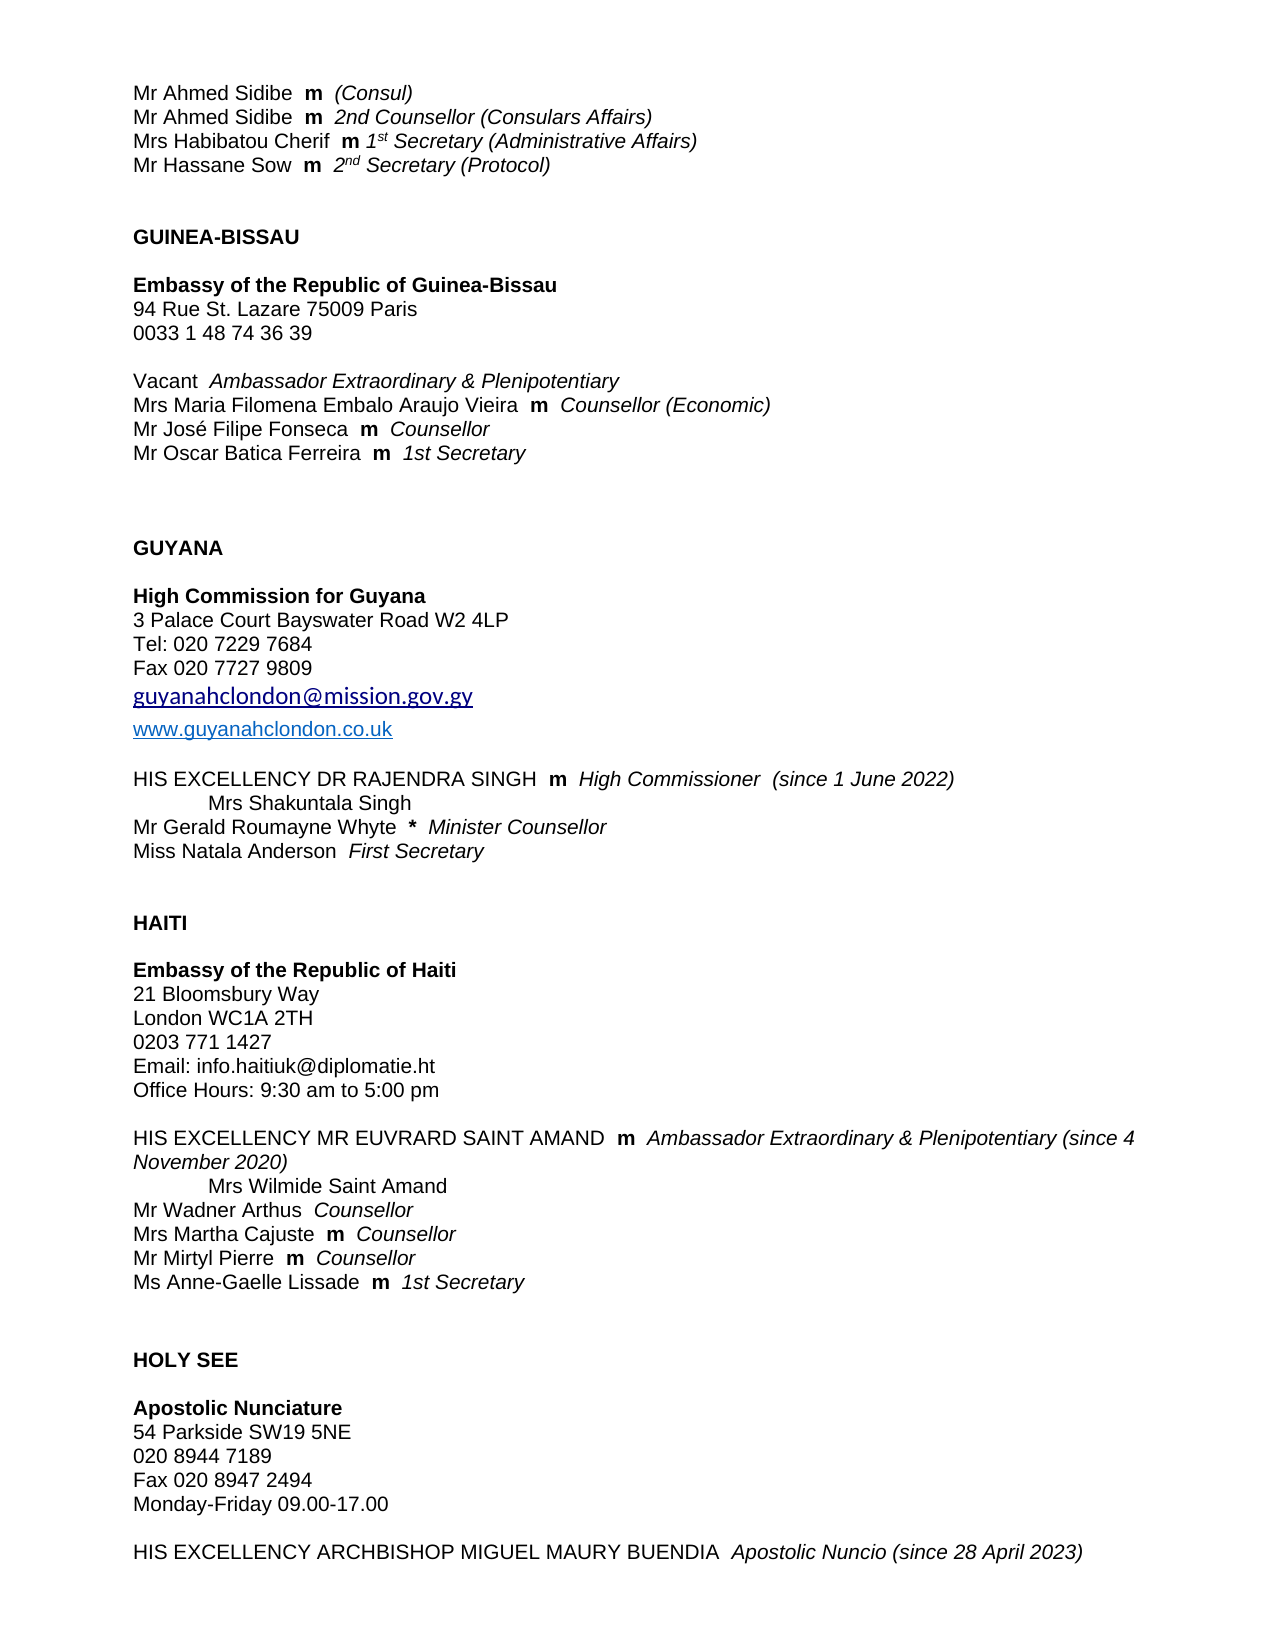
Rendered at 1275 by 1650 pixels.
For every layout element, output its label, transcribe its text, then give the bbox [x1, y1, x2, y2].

text Mr Gerald Roumayne Whyte * Minister Counsellor [133, 814, 1181, 838]
text Embassy of the Republic of Haiti [133, 958, 1181, 982]
text www.guyanahclondon.co.uk [133, 712, 1181, 743]
text guyanahclondon@mission.gov.gy [133, 680, 1181, 710]
text HIS EXCELLENCY MR EUVRARD SAINT AMAND m Ambassador Extraordinary & Plenipotentiary (since 4 November 2020) [133, 1126, 1181, 1174]
text Miss Natala Anderson First Secretary [133, 838, 1181, 862]
text Mr Ahmed Sidibe m (Consul) [133, 81, 1181, 105]
text Vacant Ambassador Extraordinary & Plenipotentiary [133, 368, 1181, 392]
text Mrs Wilmide Saint Amand [133, 1174, 1181, 1198]
text Monday-Friday 09.00-17.00 [133, 1492, 1181, 1516]
text HOLY SEE [133, 1348, 1181, 1372]
text Email: info.haitiuk@diplomatie.ht [133, 1054, 1181, 1078]
text HAITI [133, 910, 1181, 934]
text Ms Anne-Gaelle Lissade m 1st Secretary [133, 1270, 1181, 1294]
text GUYANA [133, 536, 1181, 560]
text 94 Rue St. Lazare 75009 Paris [133, 297, 1181, 321]
text Mrs Shakuntala Singh [133, 791, 1181, 814]
text Mr José Filipe Fonseca m Counsellor [133, 416, 1181, 440]
text High Commission for Guyana [133, 584, 1181, 608]
text Mr Hassane Sow m 2nd Secretary (Protocol) [133, 153, 1181, 177]
text Apostolic Nunciature [133, 1396, 1181, 1420]
text Mrs Martha Cajuste m Counsellor [133, 1222, 1181, 1246]
text HIS EXCELLENCY ARCHBISHOP MIGUEL MAURY BUENDIA Apostolic Nuncio (since 28 April 2023) [133, 1540, 1181, 1564]
text Mr Oscar Batica Ferreira m 1st Secretary [133, 440, 1181, 464]
text 3 Palace Court Bayswater Road W2 4LP [133, 608, 1181, 632]
text Mrs Maria Filomena Embalo Araujo Vieira m Counsellor (Economic) [133, 392, 1181, 416]
text 54 Parkside SW19 5NE [133, 1420, 1181, 1444]
subtitle Embassy of the Republic of Guinea-Bissau [133, 273, 1181, 297]
text Mr Mirtyl Pierre m Counsellor [133, 1246, 1181, 1270]
text 0203 771 1427 [133, 1030, 1181, 1054]
text Tel: 020 7229 7684 [133, 632, 1181, 656]
text 020 8944 7189 [133, 1444, 1181, 1468]
text 0033 1 48 74 36 39 [133, 321, 1181, 344]
text Fax 020 7727 9809 [133, 656, 1181, 680]
text 21 Bloomsbury Way [133, 982, 1181, 1006]
text Mr Wadner Arthus Counsellor [133, 1198, 1181, 1222]
text Fax 020 8947 2494 [133, 1468, 1181, 1492]
text Mrs Habibatou Cherif m 1st Secretary (Administrative Affairs) [133, 129, 1181, 153]
text GUINEA-BISSAU [133, 225, 1181, 249]
text HIS EXCELLENCY DR RAJENDRA SINGH m High Commissioner (since 1 June 2022) [133, 767, 1181, 791]
text Office Hours: 9:30 am to 5:00 pm [133, 1078, 1181, 1102]
text Mr Ahmed Sidibe m 2nd Counsellor (Consulars Affairs) [133, 105, 1181, 129]
text London WC1A 2TH [133, 1006, 1181, 1030]
